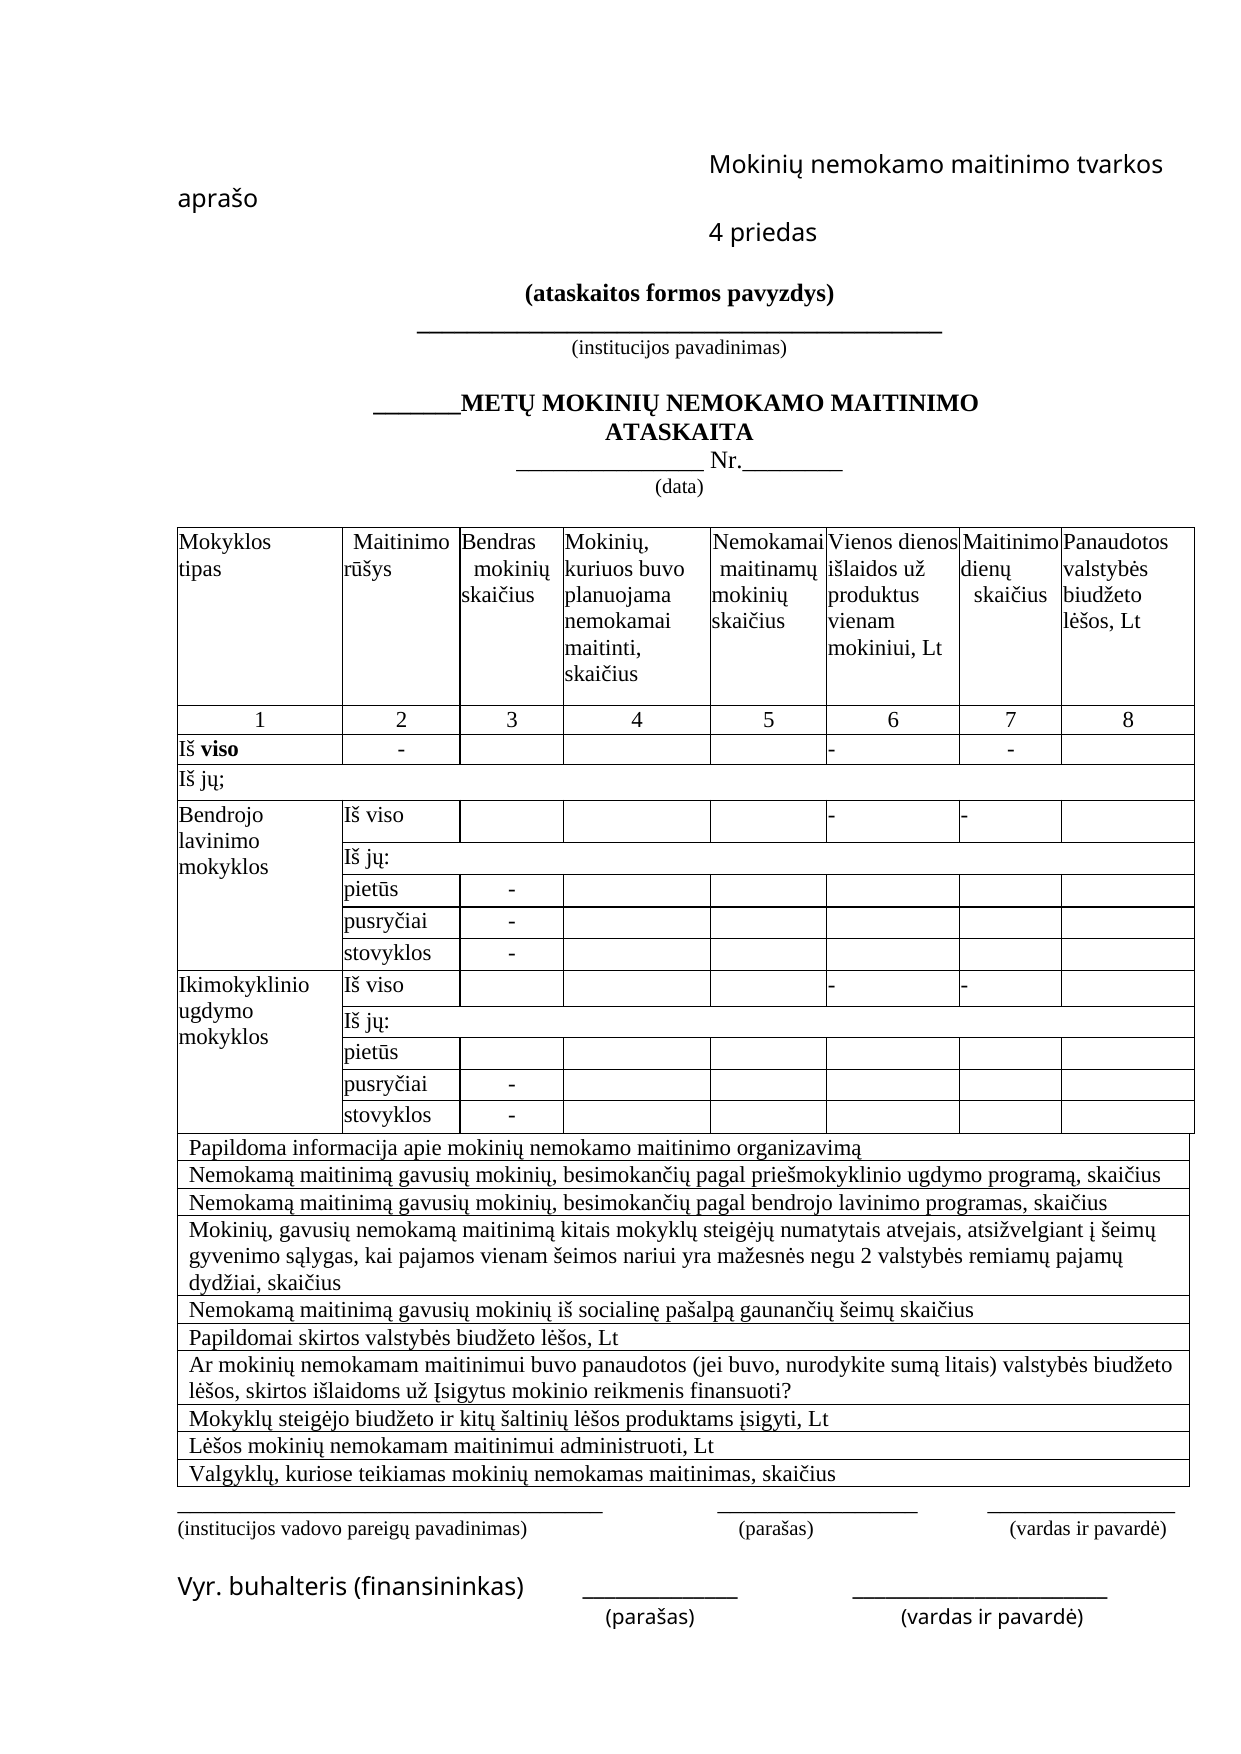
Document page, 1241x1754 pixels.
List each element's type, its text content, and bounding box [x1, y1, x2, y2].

table_cell pusryčiai [343, 1070, 459, 1100]
table_cell Mokyklų steigėjo biudžeto ir kitų šaltinių lėšos produktams įsigyti, Lt [178, 1405, 1189, 1431]
table_cell [711, 1101, 826, 1133]
table_cell [461, 735, 563, 764]
table_cell [827, 939, 959, 969]
text Vyr. buhalteris (finansininkas) ______________ _______________________ [177, 1568, 1181, 1602]
table_cell [1190, 1323, 1195, 1350]
table_cell [827, 908, 959, 938]
table_cell Papildoma informacija apie mokinių nemokamo maitinimo organizavimą [178, 1134, 1189, 1160]
table_cell 5 [711, 706, 826, 734]
table_cell 2 [343, 706, 459, 734]
table_cell [827, 1101, 959, 1133]
table_cell [1190, 1431, 1195, 1459]
text 4 priedas [177, 215, 1181, 249]
table_cell [1190, 1459, 1195, 1486]
text ATASKAITA [177, 417, 1181, 446]
table_cell [564, 908, 710, 938]
table_cell Nemokamą maitinimą gavusių mokinių, besimokančių pagal bendrojo lavinimo programas, skaičius [178, 1189, 1189, 1215]
table_cell [1062, 971, 1194, 1006]
table_cell Valgyklų, kuriose teikiamas mokinių nemokamas maitinimas, skaičius [178, 1460, 1189, 1486]
table_cell [711, 908, 826, 938]
table_cell - [827, 971, 959, 1006]
table_cell pietūs [343, 1038, 459, 1069]
table_cell [1190, 1160, 1195, 1188]
table_cell [1190, 1295, 1195, 1323]
table_cell [711, 971, 826, 1006]
text __________________________________________ [177, 307, 1181, 335]
table_cell Nemokamą maitinimą gavusių mokinių iš socialinę pašalpą gaunančių šeimų skaičius [178, 1296, 1189, 1323]
table_cell [827, 875, 959, 906]
table_cell [960, 1070, 1061, 1100]
table_cell [564, 1070, 710, 1100]
table_cell Bendrojo lavinimo mokyklos [178, 801, 342, 969]
table_cell - [461, 1101, 563, 1133]
text (institucijos pavadinimas) [177, 335, 1181, 359]
table_cell [1062, 1101, 1194, 1133]
table_cell Iš viso [343, 801, 459, 842]
table_cell - [461, 908, 563, 938]
text (data) [177, 474, 1181, 498]
table_cell [711, 1070, 826, 1100]
table_cell [1062, 801, 1194, 842]
text (parašas) (vardas ir pavardė) [177, 1602, 1181, 1631]
table_header Mokinių, kuriuos buvo planuojama nemokamai maitinti, skaičius [564, 528, 710, 705]
table_cell stovyklos [343, 939, 459, 969]
table_cell 7 [960, 706, 1061, 734]
table_cell [1062, 875, 1194, 906]
table_header Panaudotos valstybės biudžeto lėšos, Lt [1062, 528, 1194, 705]
table_cell [564, 971, 710, 1006]
table_cell [564, 1038, 710, 1069]
table_cell - [960, 971, 1061, 1006]
table_cell [564, 735, 710, 764]
table_cell [461, 1038, 563, 1069]
table_header Vienos dienos išlaidos už produktus vienam mokiniui, Lt [827, 528, 959, 705]
table_cell [960, 939, 1061, 969]
table_cell [1190, 1134, 1195, 1160]
table_cell [461, 801, 563, 842]
table_cell - [960, 801, 1061, 842]
text _______________ Nr.________ [177, 446, 1181, 474]
table_cell [960, 875, 1061, 906]
table_cell [827, 1070, 959, 1100]
table_cell [564, 1101, 710, 1133]
table_cell [960, 1101, 1061, 1133]
table_cell Nemokamą maitinimą gavusių mokinių, besimokančių pagal priešmokyklinio ugdymo programą, skaičius [178, 1161, 1189, 1188]
table_cell 8 [1062, 706, 1194, 734]
table_cell [1062, 1038, 1194, 1069]
table_cell [1062, 939, 1194, 969]
table_cell [827, 1038, 959, 1069]
text (institucijos vadovo pareigų pavadinimas) (parašas) (vardas ir pavardė) [177, 1516, 1181, 1540]
table_cell Lėšos mokinių nemokamam maitinimui administruoti, Lt [178, 1432, 1189, 1459]
text _______METŲ MOKINIŲ NEMOKAMO MAITINIMO [177, 388, 1181, 417]
table_cell [1190, 1188, 1195, 1215]
table_cell stovyklos [343, 1101, 459, 1133]
table_cell pietūs [343, 875, 459, 906]
table_cell Mokinių, gavusių nemokamą maitinimą kitais mokyklų steigėjų numatytais atvejais, atsižvelgiant į šeimų gyvenimo sąlygas, kai pajamos vienam šeimos nariui yra mažesnės negu 2 valstybės remiamų pajamų dydžiai, skaičius [178, 1216, 1189, 1295]
table_cell [960, 1038, 1061, 1069]
table_cell 1 [178, 706, 342, 734]
table_cell [711, 801, 826, 842]
table_cell [1190, 1404, 1195, 1431]
table_cell [711, 875, 826, 906]
table_cell [564, 875, 710, 906]
table_cell [564, 801, 710, 842]
table_header Maitinimo dienų skaičius [960, 528, 1061, 705]
table_cell [960, 908, 1061, 938]
table_cell - [343, 735, 459, 764]
table_header Bendras mokinių skaičius [461, 528, 563, 705]
text Mokinių nemokamo maitinimo tvarkos aprašo [177, 147, 1181, 215]
table_cell Iš viso [343, 971, 459, 1006]
table_cell Papildomai skirtos valstybės biudžeto lėšos, Lt [178, 1324, 1189, 1350]
table_cell [1062, 735, 1194, 764]
table_cell [1190, 1215, 1195, 1295]
table_cell Ar mokinių nemokamam maitinimui buvo panaudotos (jei buvo, nurodykite sumą litais) valstybės biudžeto lėšos, skirtos išlaidoms už Įsigytus mokinio reikmenis finansuoti? [178, 1351, 1189, 1404]
text __________________________________ ________________ _______________ [177, 1487, 1181, 1516]
table_cell - [827, 735, 959, 764]
table_cell Iš viso [178, 735, 342, 764]
table_header Mokyklos tipas [178, 528, 342, 705]
table_cell [711, 1038, 826, 1069]
table_cell Iš jų: [343, 843, 1194, 874]
table_cell Ikimokyklinio ugdymo mokyklos [178, 971, 342, 1133]
text (ataskaitos formos pavyzdys) [177, 278, 1181, 307]
table_cell [1062, 1070, 1194, 1100]
table_cell pusryčiai [343, 908, 459, 938]
table_cell 6 [827, 706, 959, 734]
table_cell 4 [564, 706, 710, 734]
table_cell - [461, 875, 563, 906]
table_cell [1062, 908, 1194, 938]
table_header Nemokamai maitinamų mokinių skaičius [711, 528, 826, 705]
table_cell - [461, 939, 563, 969]
table_cell - [960, 735, 1061, 764]
table_cell [564, 939, 710, 969]
table_cell [461, 971, 563, 1006]
table_cell [711, 735, 826, 764]
table_cell [711, 939, 826, 969]
table_cell - [461, 1070, 563, 1100]
table_cell Iš jų: [343, 1007, 1194, 1037]
table_cell Iš jų; [178, 765, 1194, 799]
table_header Maitinimo rūšys [343, 528, 459, 705]
table_cell 3 [461, 706, 563, 734]
table_cell - [827, 801, 959, 842]
table_cell [1190, 1350, 1195, 1404]
